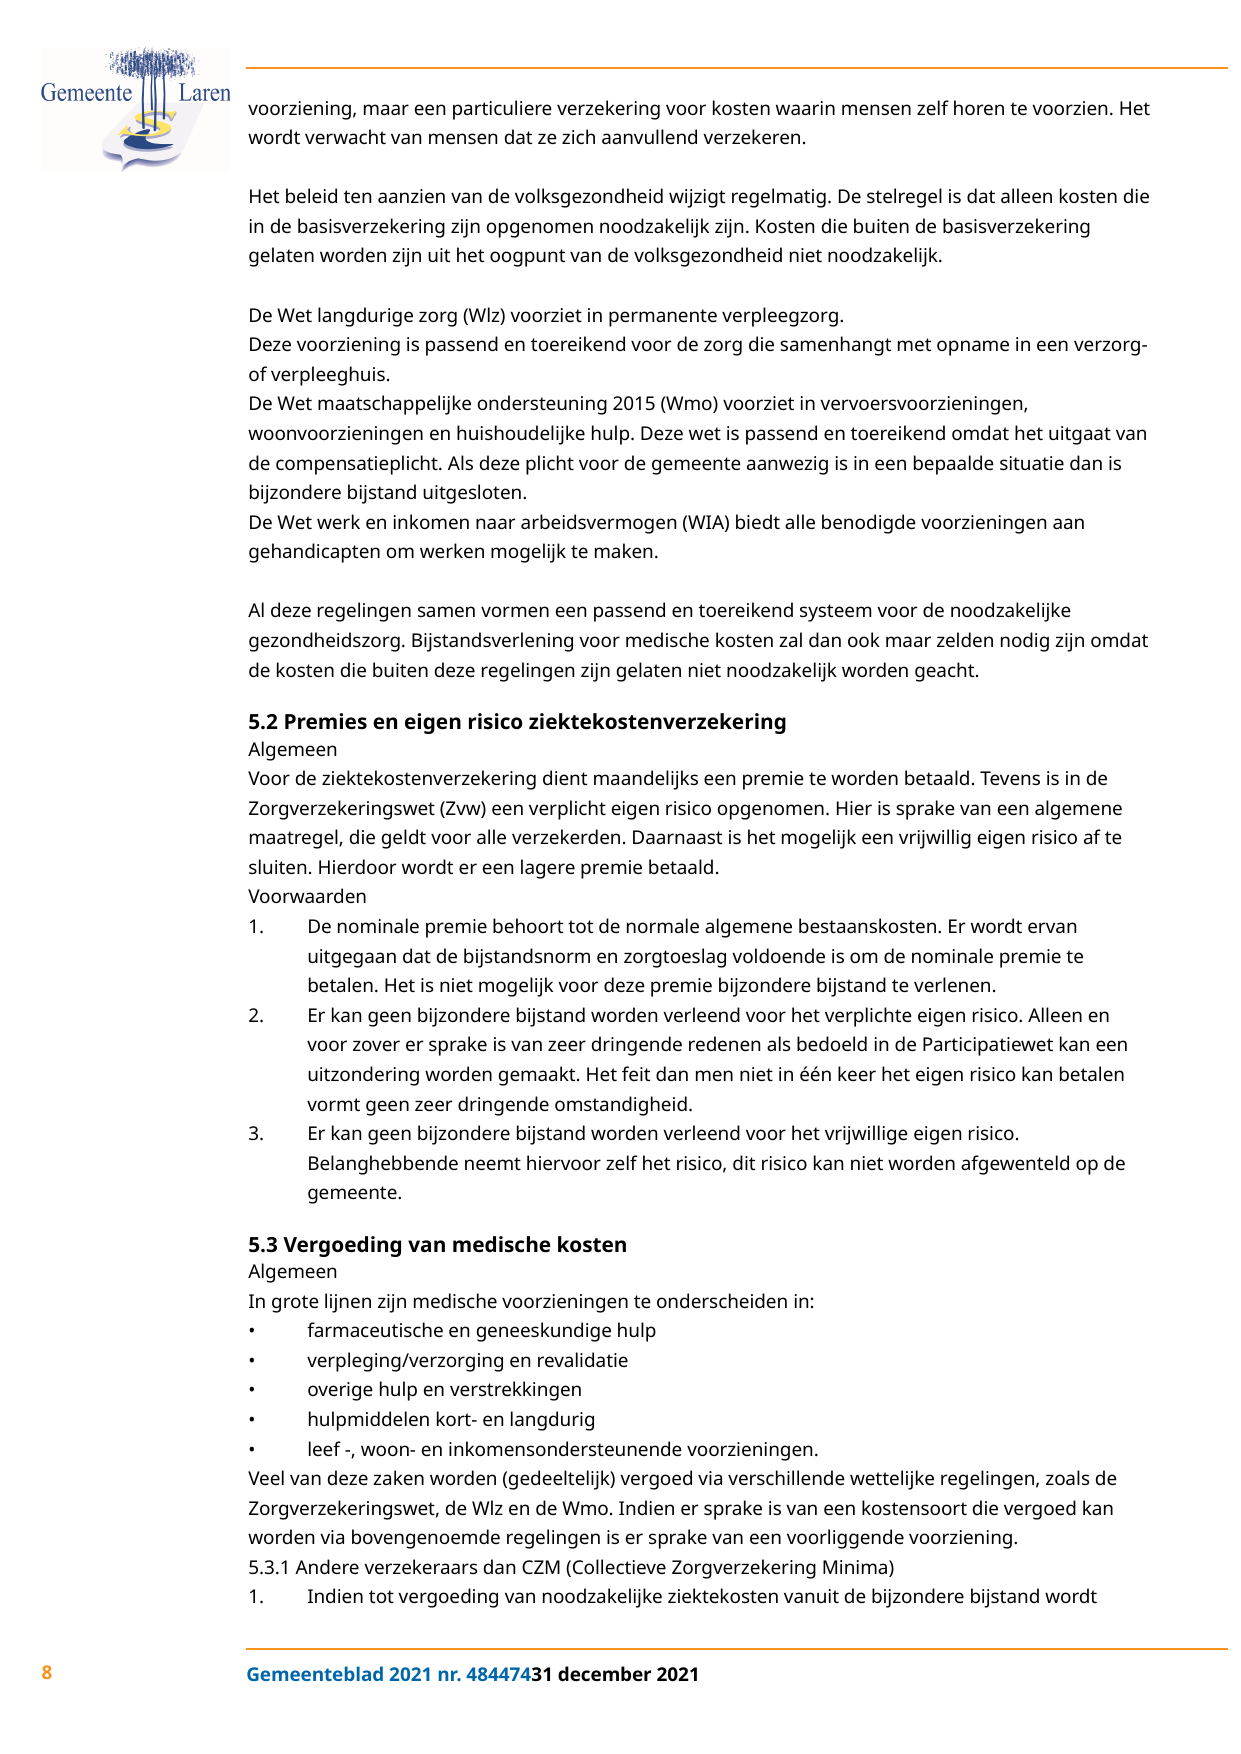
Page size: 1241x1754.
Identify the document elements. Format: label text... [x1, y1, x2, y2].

list farmaceutische en geneeskundige hulp [248, 1317, 1152, 1343]
list Indien tot vergoeding van noodzakelijke ziektekosten vanuit de bijzondere bijstand wordt [248, 1584, 1152, 1609]
text voorziening, maar een particuliere verzekering voor kosten waarin mensen zelf horen te voorzien. Het wordt verwacht van mensen dat ze zich aanvullend verzekeren. [248, 95, 1152, 150]
text Algemeen [248, 736, 1152, 761]
text De Wet maatschappelijke ondersteuning 2015 (Wmo) voorziet in vervoersvoorzieningen, woonvoorzieningen en huishoudelijke hulp. Deze wet is passend en toereikend omdat het uitgaat van de compensatieplicht. Als deze plicht voor de gemeente aanwezig is in een bepaalde situatie dan is bijzondere bijstand uitgesloten. [248, 391, 1152, 505]
text In grote lijnen zijn medische voorzieningen te onderscheiden in: [248, 1288, 1152, 1314]
list De nominale premie behoort tot de normale algemene bestaanskosten. Er wordt ervan uitgegaan dat de bijstandsnorm en zorgtoeslag voldoende is om de nominale premie te betalen. Het is niet mogelijk voor deze premie bijzondere bijstand te verlenen. [248, 913, 1152, 998]
text Het beleid ten aanzien van de volksgezondheid wijzigt regelmatig. De stelregel is dat alleen kosten die in de basisverzekering zijn opgenomen noodzakelijk zijn. Kosten die buiten de basisverzekering gelaten worden zijn uit het oogpunt van de volksgezondheid niet noodzakelijk. [248, 183, 1152, 268]
list verpleging/verzorging en revalidatie [248, 1347, 1152, 1373]
text De Wet langdurige zorg (Wlz) voorziet in permanente verpleegzorg. [248, 302, 1152, 328]
text 5.2 Premies en eigen risico ziektekostenverzekering [248, 707, 1152, 736]
text Voorwaarden [248, 884, 1152, 909]
list overige hulp en verstrekkingen [248, 1377, 1152, 1402]
list leef -, woon- en inkomensondersteunende voorzieningen. [248, 1436, 1152, 1462]
list Er kan geen bijzondere bijstand worden verleend voor het vrijwillige eigen risico. Belanghebbende neemt hiervoor zelf het risico, dit risico kan niet worden afgewenteld op de gemeente. [248, 1120, 1152, 1205]
text De Wet werk en inkomen naar arbeidsvermogen (WIA) biedt alle benodigde voorzieningen aan gehandicapten om werken mogelijk te maken. [248, 509, 1152, 564]
text 5.3 Vergoeding van medische kosten [248, 1230, 1152, 1258]
text 5.3.1 Andere verzekeraars dan CZM (Collectieve Zorgverzekering Minima) [248, 1554, 1152, 1580]
list hulpmiddelen kort- en langdurig [248, 1406, 1152, 1432]
text Al deze regelingen samen vormen een passend en toereikend systeem voor de noodzakelijke gezondheidszorg. Bijstandsverlening voor medische kosten zal dan ook maar zelden nodig zijn omdat de kosten die buiten deze regelingen zijn gelaten niet noodzakelijk worden geacht. [248, 598, 1152, 683]
text Algemeen [248, 1258, 1152, 1284]
text Voor de ziektekostenverzekering dient maandelijks een premie te worden betaald. Tevens is in de Zorgverzekeringswet (Zvw) een verplicht eigen risico opgenomen. Hier is sprake van een algemene maatregel, die geldt voor alle verzekerden. Daarnaast is het mogelijk een vrijwillig eigen risico af te sluiten. Hierdoor wordt er een lagere premie betaald. [248, 765, 1152, 880]
text Veel van deze zaken worden (gedeeltelijk) vergoed via verschillende wettelijke regelingen, zoals de Zorgverzekeringswet, de Wlz en de Wmo. Indien er sprake is van een kostensoort die vergoed kan worden via bovengenoemde regelingen is er sprake van een voorliggende voorziening. [248, 1465, 1152, 1550]
text Deze voorziening is passend en toereikend voor de zorg die samenhangt met opname in een verzorg- of verpleeghuis. [248, 331, 1152, 387]
picture [41, 47, 231, 172]
list Er kan geen bijzondere bijstand worden verleend voor het verplichte eigen risico. Alleen en voor zover er sprake is van zeer dringende redenen als bedoeld in de Participatiewet kan een uitzondering worden gemaakt. Het feit dan men niet in één keer het eigen risico kan betalen vormt geen zeer dringende omstandigheid. [248, 1002, 1152, 1116]
